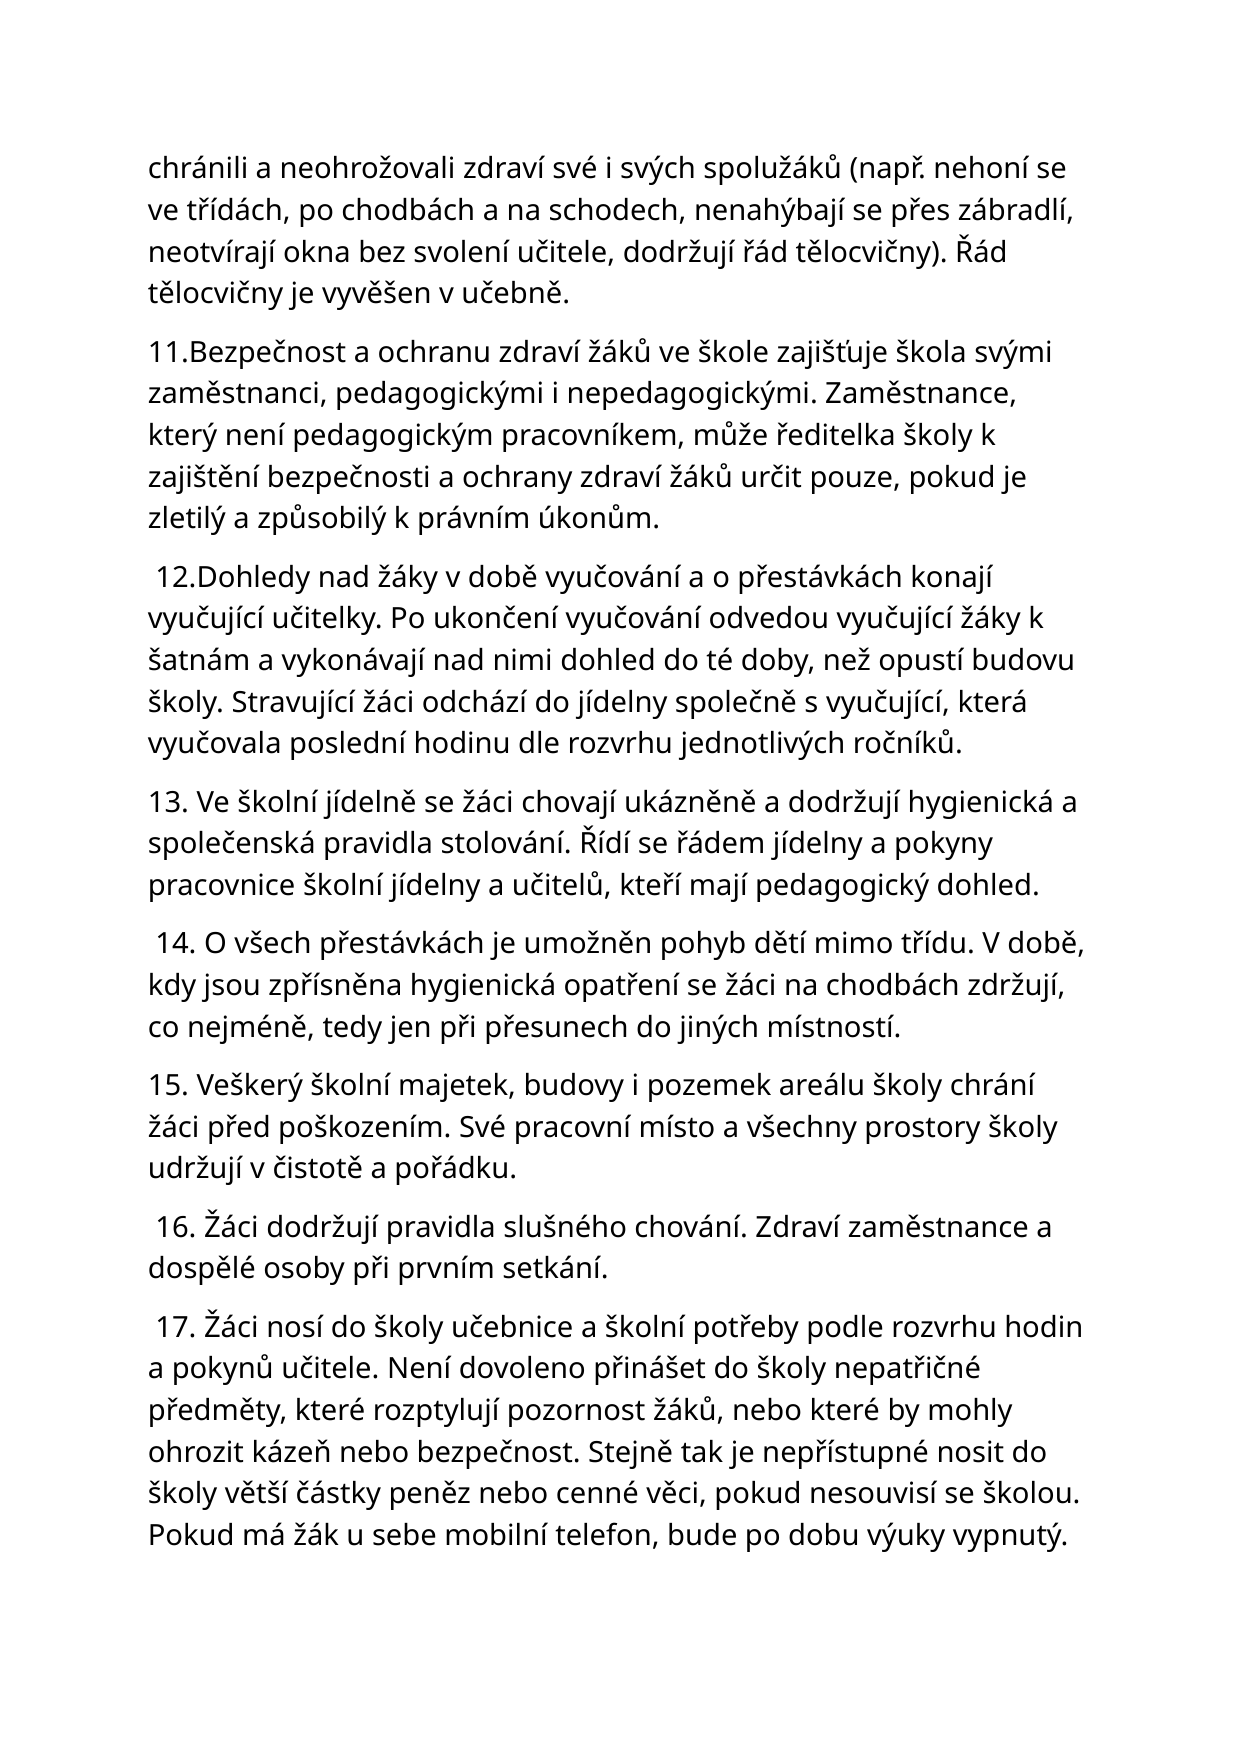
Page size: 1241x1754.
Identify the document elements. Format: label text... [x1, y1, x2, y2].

text 15. Veškerý školní majetek, budovy i pozemek areálu školy chrání žáci před poškozením. Své pracovní místo a všechny prostory školy udržují v čistotě a pořádku. [148, 1064, 1093, 1187]
text 17. Žáci nosí do školy učebnice a školní potřeby podle rozvrhu hodin a pokynů učitele. Není dovoleno přinášet do školy nepatřičné předměty, které rozptylují pozornost žáků, nebo které by mohly ohrozit kázeň nebo bezpečnost. Stejně tak je nepřístupné nosit do školy větší částky peněz nebo cenné věci, pokud nesouvisí se školou. Pokud má žák u sebe mobilní telefon, bude po dobu výuky vypnutý. [148, 1306, 1093, 1554]
text 11.Bezpečnost a ochranu zdraví žáků ve škole zajišťuje škola svými zaměstnanci, pedagogickými i nepedagogickými. Zaměstnance, který není pedagogickým pracovníkem, může ředitelka školy k zajištění bezpečnosti a ochrany zdraví žáků určit pouze, pokud je zletilý a způsobilý k právním úkonům. [148, 331, 1093, 537]
text 16. Žáci dodržují pravidla slušného chování. Zdraví zaměstnance a dospělé osoby při prvním setkání. [148, 1206, 1093, 1287]
text 13. Ve školní jídelně se žáci chovají ukázněně a dodržují hygienická a společenská pravidla stolování. Řídí se řádem jídelny a pokyny pracovnice školní jídelny a učitelů, kteří mají pedagogický dohled. [148, 781, 1093, 904]
text chránili a neohrožovali zdraví své i svých spolužáků (např. nehoní se ve třídách, po chodbách a na schodech, nenahýbají se přes zábradlí, neotvírají okna bez svolení učitele, dodržují řád tělocvičny). Řád tělocvičny je vyvěšen v učebně. [148, 148, 1093, 312]
text 12.Dohledy nad žáky v době vyučování a o přestávkách konají vyučující učitelky. Po ukončení vyučování odvedou vyučující žáky k šatnám a vykonávají nad nimi dohled do té doby, než opustí budovu školy. Stravující žáci odchází do jídelny společně s vyučující, která vyučovala poslední hodinu dle rozvrhu jednotlivých ročníků. [148, 556, 1093, 762]
text 14. O všech přestávkách je umožněn pohyb dětí mimo třídu. V době, kdy jsou zpřísněna hygienická opatření se žáci na chodbách zdržují, co nejméně, tedy jen při přesunech do jiných místností. [148, 923, 1093, 1046]
